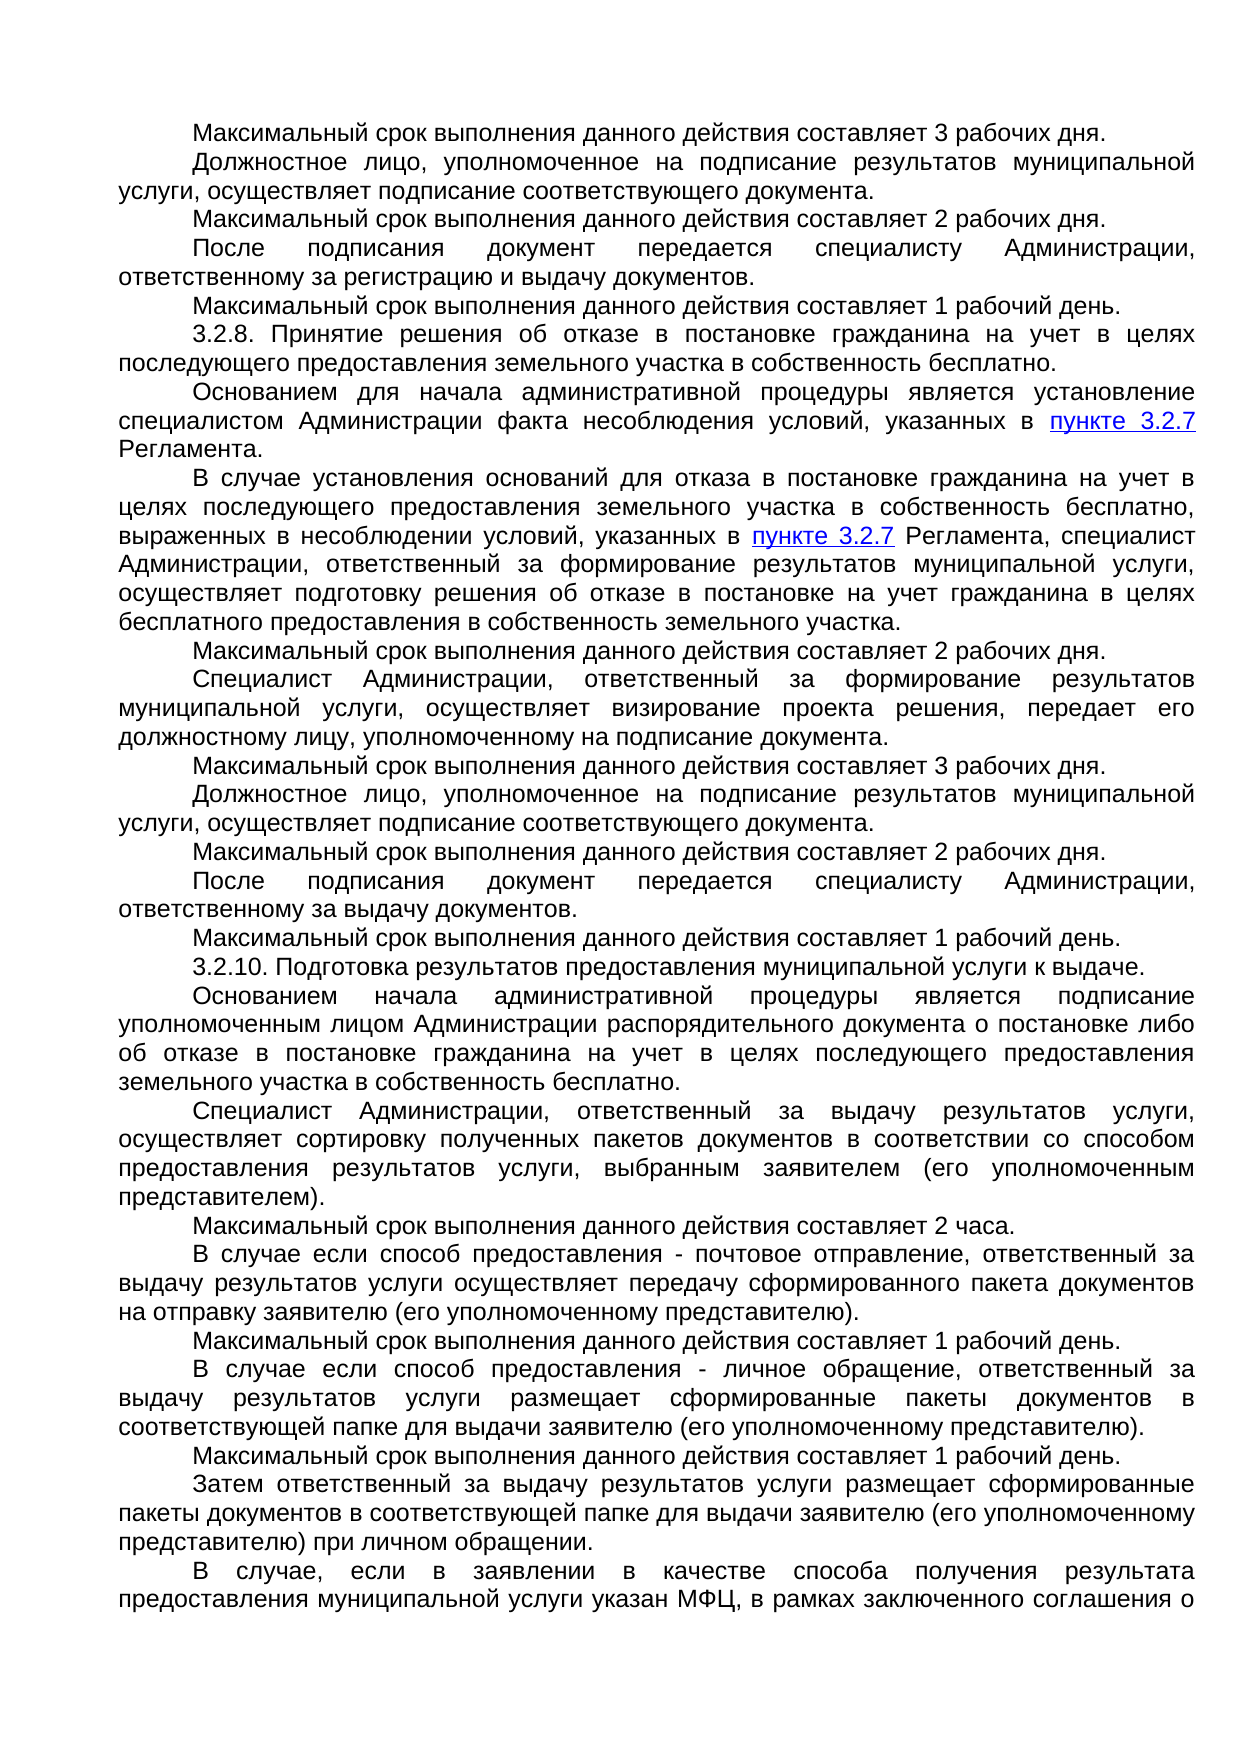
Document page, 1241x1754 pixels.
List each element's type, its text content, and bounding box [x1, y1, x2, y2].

text Максимальный срок выполнения данного действия составляет 3 рабочих дня. [118, 118, 1196, 147]
text Максимальный срок выполнения данного действия составляет 2 рабочих дня. [118, 837, 1196, 866]
text Максимальный срок выполнения данного действия составляет 1 рабочий день. [118, 1441, 1196, 1469]
text Максимальный срок выполнения данного действия составляет 2 рабочих дня. [118, 204, 1196, 233]
text После подписания документ передается специалисту Администрации, ответственному за выдачу документов. [118, 866, 1196, 923]
text 3.2.10. Подготовка результатов предоставления муниципальной услуги к выдаче. [118, 952, 1196, 981]
text В случае, если в заявлении в качестве способа получения результата предоставления муниципальной услуги указан МФЦ, в рамках заключенного соглашения о [118, 1556, 1196, 1613]
text Затем ответственный за выдачу результатов услуги размещает сформированные пакеты документов в соответствующей папке для выдачи заявителю (его уполномоченному представителю) при личном обращении. [118, 1469, 1196, 1556]
text В случае установления оснований для отказа в постановке гражданина на учет в целях последующего предоставления земельного участка в собственность бесплатно, выраженных в несоблюдении условий, указанных в пункте 3.2.7 Регламента, специалист Администрации, ответственный за формирование результатов муниципальной услуги, осуществляет подготовку решения об отказе в постановке на учет гражданина в целях бесплатного предоставления в собственность земельного участка. [118, 463, 1196, 636]
text В случае если способ предоставления - почтовое отправление, ответственный за выдачу результатов услуги осуществляет передачу сформированного пакета документов на отправку заявителю (его уполномоченному представителю). [118, 1239, 1196, 1326]
text Должностное лицо, уполномоченное на подписание результатов муниципальной услуги, осуществляет подписание соответствующего документа. [118, 147, 1196, 204]
text Основанием для начала административной процедуры является установление специалистом Администрации факта несоблюдения условий, указанных в пункте 3.2.7 Регламента. [118, 377, 1196, 463]
text Максимальный срок выполнения данного действия составляет 1 рабочий день. [118, 291, 1196, 319]
text Специалист Администрации, ответственный за выдачу результатов услуги, осуществляет сортировку полученных пакетов документов в соответствии со способом предоставления результатов услуги, выбранным заявителем (его уполномоченным представителем). [118, 1096, 1196, 1211]
text После подписания документ передается специалисту Администрации, ответственному за регистрацию и выдачу документов. [118, 233, 1196, 291]
text Максимальный срок выполнения данного действия составляет 1 рабочий день. [118, 923, 1196, 952]
text Специалист Администрации, ответственный за формирование результатов муниципальной услуги, осуществляет визирование проекта решения, передает его должностному лицу, уполномоченному на подписание документа. [118, 664, 1196, 751]
text Максимальный срок выполнения данного действия составляет 2 рабочих дня. [118, 636, 1196, 664]
text Максимальный срок выполнения данного действия составляет 1 рабочий день. [118, 1326, 1196, 1354]
text Основанием начала административной процедуры является подписание уполномоченным лицом Администрации распорядительного документа о постановке либо об отказе в постановке гражданина на учет в целях последующего предоставления земельного участка в собственность бесплатно. [118, 981, 1196, 1096]
text Максимальный срок выполнения данного действия составляет 3 рабочих дня. [118, 751, 1196, 779]
text Должностное лицо, уполномоченное на подписание результатов муниципальной услуги, осуществляет подписание соответствующего документа. [118, 779, 1196, 837]
text 3.2.8. Принятие решения об отказе в постановке гражданина на учет в целях последующего предоставления земельного участка в собственность бесплатно. [118, 319, 1196, 377]
text Максимальный срок выполнения данного действия составляет 2 часа. [118, 1211, 1196, 1239]
text В случае если способ предоставления - личное обращение, ответственный за выдачу результатов услуги размещает сформированные пакеты документов в соответствующей папке для выдачи заявителю (его уполномоченному представителю). [118, 1354, 1196, 1441]
